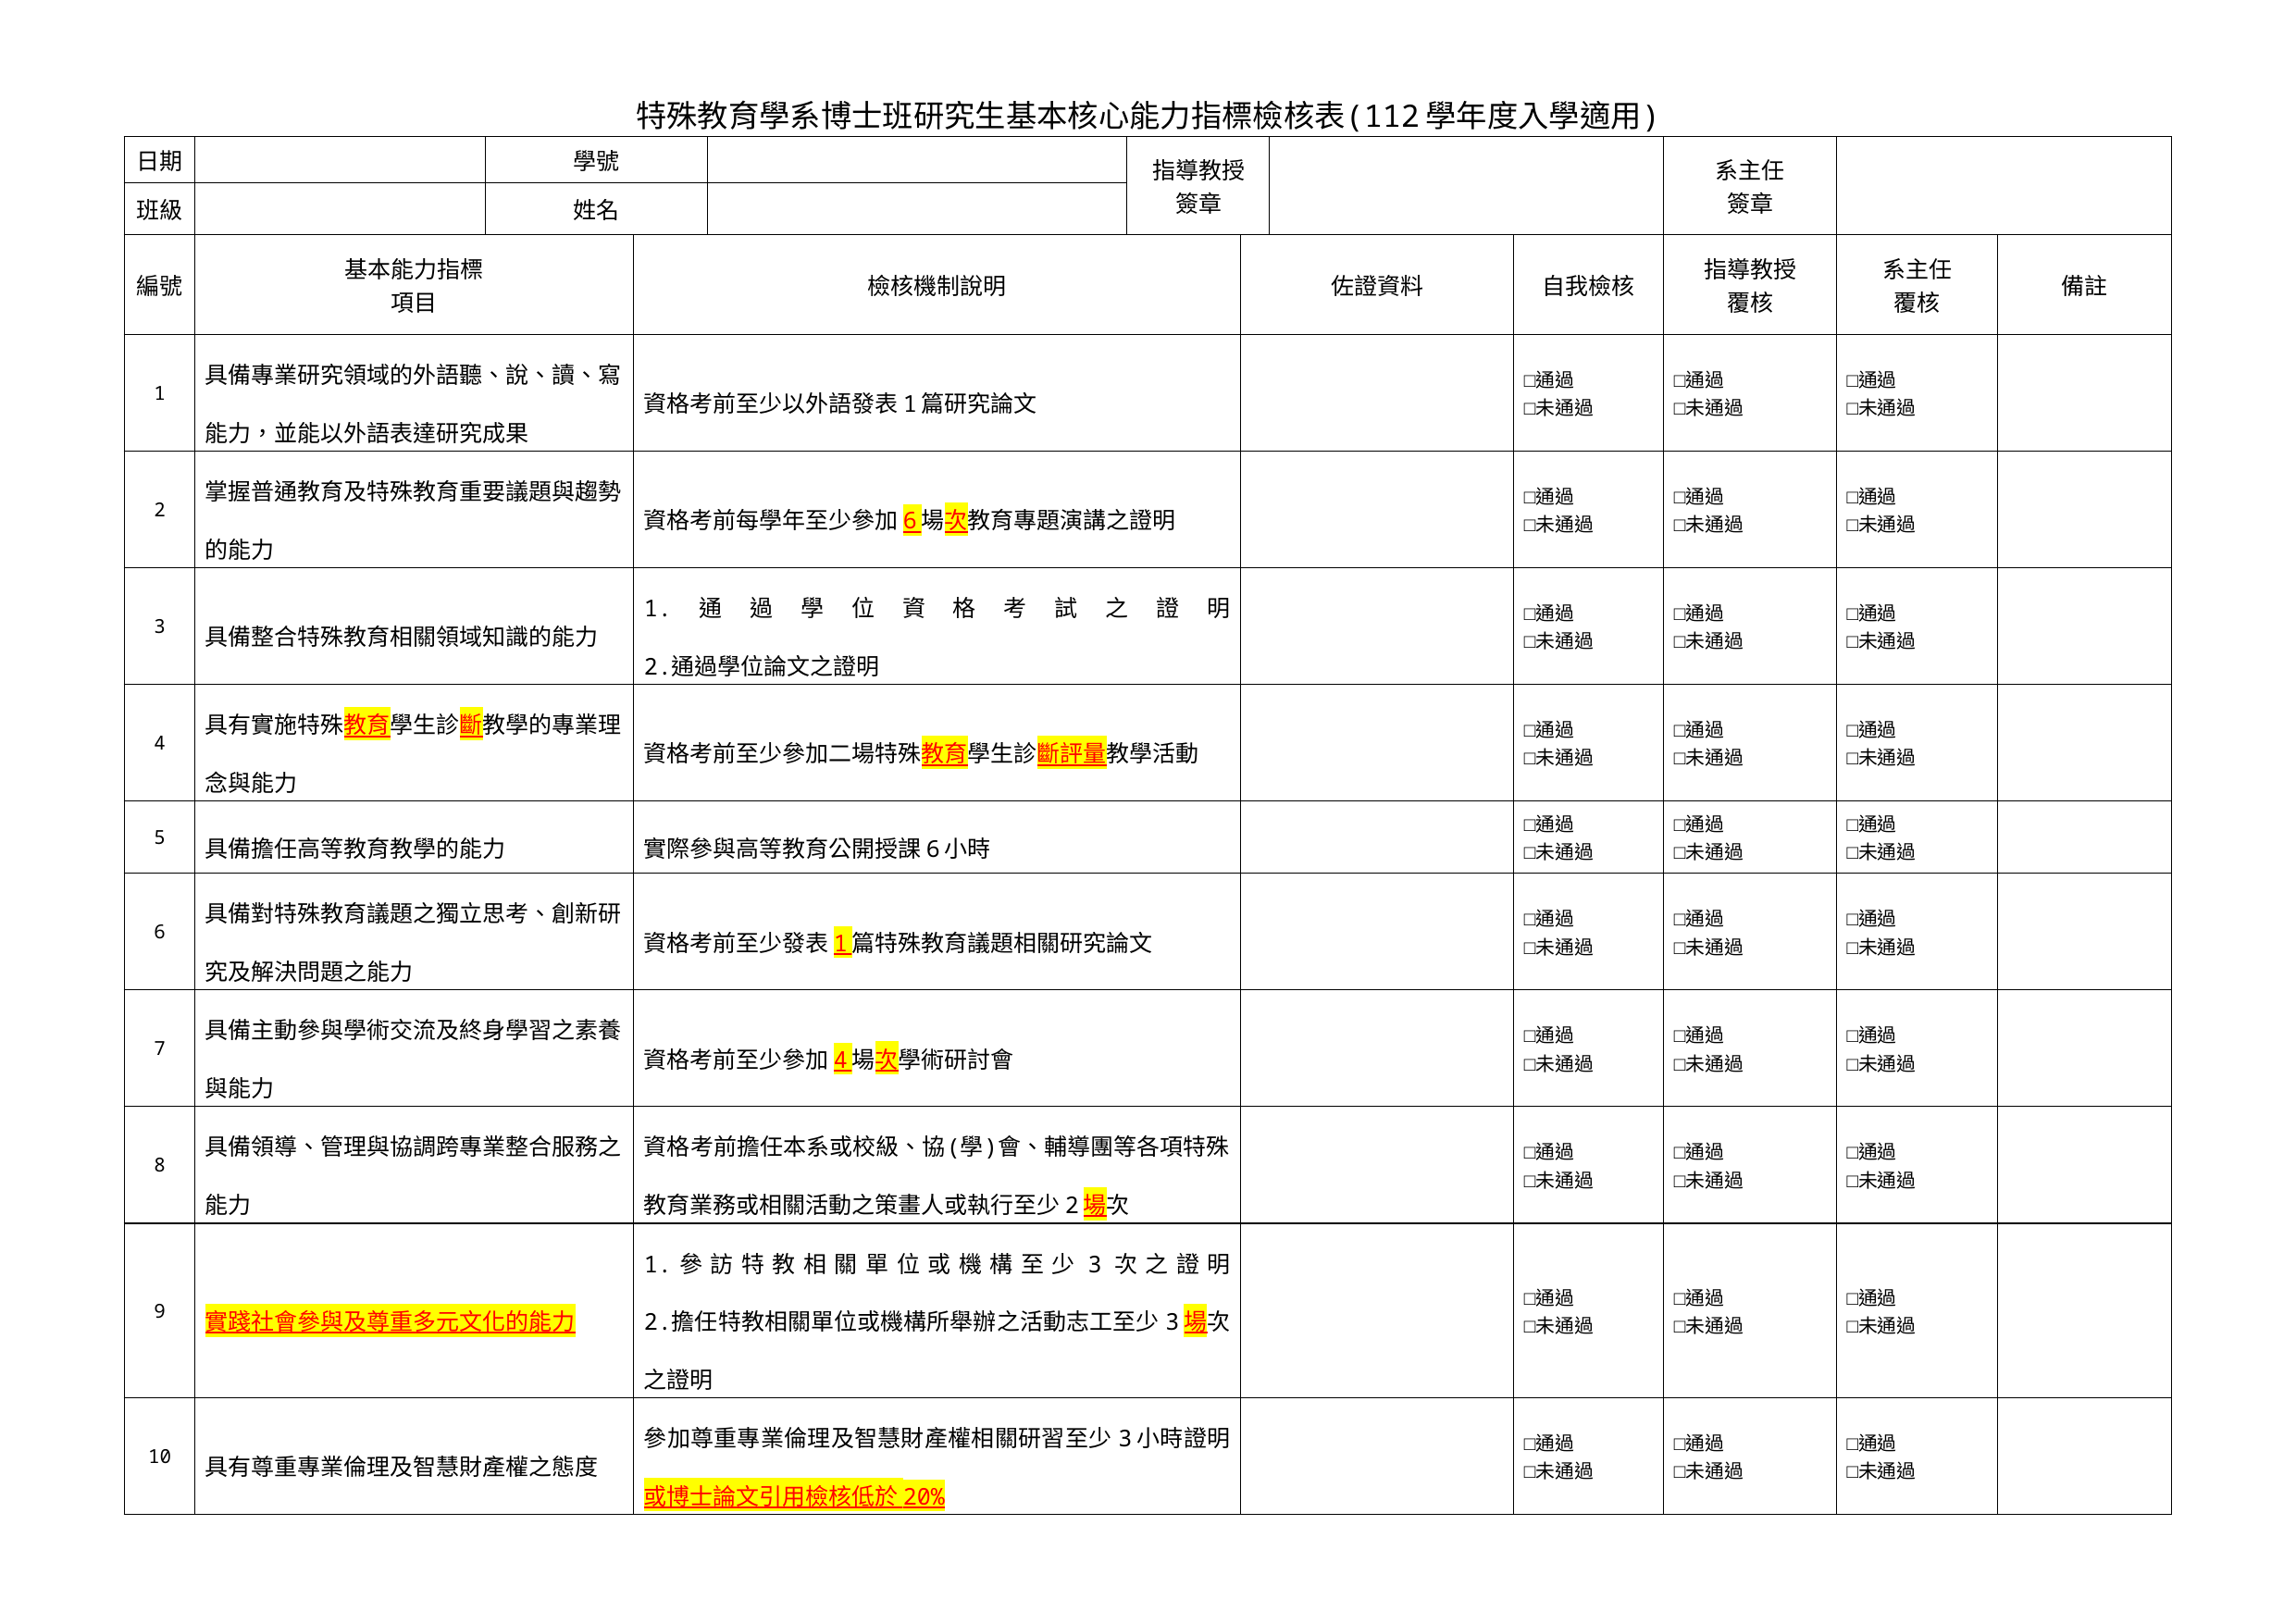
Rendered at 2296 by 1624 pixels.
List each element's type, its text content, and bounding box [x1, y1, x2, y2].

table_cell [1998, 990, 2171, 1106]
table_header [1837, 137, 2171, 234]
table_cell [1998, 1398, 2171, 1514]
table_header 日期 [125, 137, 194, 182]
table_cell 資格考前至少參加4場次學術研討會 [634, 990, 1240, 1106]
table_cell □通過 □未通過 [1837, 1107, 1997, 1222]
table_cell □通過 □未通過 [1837, 801, 1997, 873]
table_cell □通過 □未通過 [1837, 874, 1997, 989]
table_cell 具有實施特殊教育學生診斷教學的專業理念與能力 [195, 685, 633, 800]
table_cell 8 [125, 1107, 194, 1222]
table_cell 基本能力指標 項目 [195, 235, 633, 334]
table_cell 1.參訪特教相關單位或機構至少3次之證明 2.擔任特教相關單位或機構所舉辦之活動志工至少3場次之證明 [634, 1224, 1240, 1397]
table_cell [195, 183, 485, 234]
table_cell 2 [125, 452, 194, 567]
table_cell 資格考前至少發表1篇特殊教育議題相關研究論文 [634, 874, 1240, 989]
table_cell 5 [125, 801, 194, 873]
table_cell [1998, 685, 2171, 800]
table_cell □通過 □未通過 [1664, 990, 1836, 1106]
table_cell 1 [125, 335, 194, 451]
table_cell 4 [125, 685, 194, 800]
table_cell 具備擔任高等教育教學的能力 [195, 801, 633, 873]
table_cell [1998, 801, 2171, 873]
table_cell [1998, 1224, 2171, 1397]
table_cell □通過 □未通過 [1664, 1224, 1836, 1397]
table_cell 資格考前至少參加二場特殊教育學生診斷評量教學活動 [634, 685, 1240, 800]
table_cell 7 [125, 990, 194, 1106]
table_cell 佐證資料 [1241, 235, 1513, 334]
table_header [708, 137, 1126, 182]
table_cell □通過 □未通過 [1514, 568, 1663, 684]
table_cell 具備主動參與學術交流及終身學習之素養與能力 [195, 990, 633, 1106]
table_cell [1241, 568, 1513, 684]
table_cell □通過 □未通過 [1837, 335, 1997, 451]
table_cell [1241, 1398, 1513, 1514]
table_cell □通過 □未通過 [1837, 452, 1997, 567]
table_cell 具備對特殊教育議題之獨立思考、創新研究及解決問題之能力 [195, 874, 633, 989]
table_cell 1.通過學位資格考試之證明 2.通過學位論文之證明 [634, 568, 1240, 684]
text 特殊教育學系博士班研究生基本核心能力指標檢核表(112學年度入學適用) [109, 92, 2186, 136]
table_cell 自我檢核 [1514, 235, 1663, 334]
table_cell [1998, 568, 2171, 684]
table_cell □通過 □未通過 [1664, 335, 1836, 451]
table_cell □通過 □未通過 [1664, 874, 1836, 989]
table_cell 資格考前至少以外語發表1篇研究論文 [634, 335, 1240, 451]
table_cell □通過 □未通過 [1837, 685, 1997, 800]
table_cell 6 [125, 874, 194, 989]
table_cell 掌握普通教育及特殊教育重要議題與趨勢的能力 [195, 452, 633, 567]
table_cell □通過 □未通過 [1514, 335, 1663, 451]
table_cell 3 [125, 568, 194, 684]
table_cell [1241, 1224, 1513, 1397]
table_header 系主任 簽章 [1664, 137, 1836, 234]
table_cell □通過 □未通過 [1514, 685, 1663, 800]
table_cell □通過 □未通過 [1837, 990, 1997, 1106]
table_cell 參加尊重專業倫理及智慧財產權相關研習至少3小時證明或博士論文引用檢核低於20% [634, 1398, 1240, 1514]
table_cell [1241, 990, 1513, 1106]
table_cell 10 [125, 1398, 194, 1514]
table_cell 姓名 [486, 183, 707, 234]
table_cell □通過 □未通過 [1514, 1107, 1663, 1222]
table_header 學號 [486, 137, 707, 182]
table_cell □通過 □未通過 [1837, 1224, 1997, 1397]
table_cell □通過 □未通過 [1514, 990, 1663, 1106]
table_cell 班級 [125, 183, 194, 234]
table_cell □通過 □未通過 [1514, 874, 1663, 989]
table_cell □通過 □未通過 [1514, 1398, 1663, 1514]
table_cell □通過 □未通過 [1664, 452, 1836, 567]
table_cell [1241, 801, 1513, 873]
table_cell □通過 □未通過 [1664, 801, 1836, 873]
table_cell 9 [125, 1224, 194, 1397]
table_cell 檢核機制說明 [634, 235, 1240, 334]
table_cell □通過 □未通過 [1664, 1398, 1836, 1514]
table_cell [1241, 1107, 1513, 1222]
table_cell 實際參與高等教育公開授課6小時 [634, 801, 1240, 873]
table_cell 實踐社會參與及尊重多元文化的能力 [195, 1224, 633, 1397]
table_cell 具備整合特殊教育相關領域知識的能力 [195, 568, 633, 684]
table_cell [1998, 452, 2171, 567]
table_cell [1241, 452, 1513, 567]
table_header [1270, 137, 1663, 234]
table_cell □通過 □未通過 [1514, 1224, 1663, 1397]
table_cell [708, 183, 1126, 234]
table_cell [1241, 874, 1513, 989]
table_cell [1241, 335, 1513, 451]
table_cell 具備領導、管理與協調跨專業整合服務之能力 [195, 1107, 633, 1222]
table_cell [1998, 874, 2171, 989]
table_cell □通過 □未通過 [1837, 568, 1997, 684]
table_cell [1241, 685, 1513, 800]
table_cell 具有尊重專業倫理及智慧財產權之態度 [195, 1398, 633, 1514]
table_header [195, 137, 485, 182]
table_cell 系主任 覆核 [1837, 235, 1997, 334]
table_cell 指導教授 覆核 [1664, 235, 1836, 334]
table_cell 具備專業研究領域的外語聽、說、讀、寫能力，並能以外語表達研究成果 [195, 335, 633, 451]
table_cell 資格考前擔任本系或校級、協(學)會、輔導團等各項特殊教育業務或相關活動之策畫人或執行至少2場次 [634, 1107, 1240, 1222]
table_cell □通過 □未通過 [1664, 568, 1836, 684]
table_cell □通過 □未通過 [1664, 1107, 1836, 1222]
table_cell □通過 □未通過 [1837, 1398, 1997, 1514]
table_cell 資格考前每學年至少參加6場次教育專題演講之證明 [634, 452, 1240, 567]
table_header 指導教授 簽章 [1127, 137, 1269, 234]
table_cell 備註 [1998, 235, 2171, 334]
table_cell 編號 [125, 235, 194, 334]
table_cell □通過 □未通過 [1664, 685, 1836, 800]
table_cell □通過 □未通過 [1514, 452, 1663, 567]
table_cell □通過 □未通過 [1514, 801, 1663, 873]
table_cell [1998, 1107, 2171, 1222]
table_cell [1998, 335, 2171, 451]
